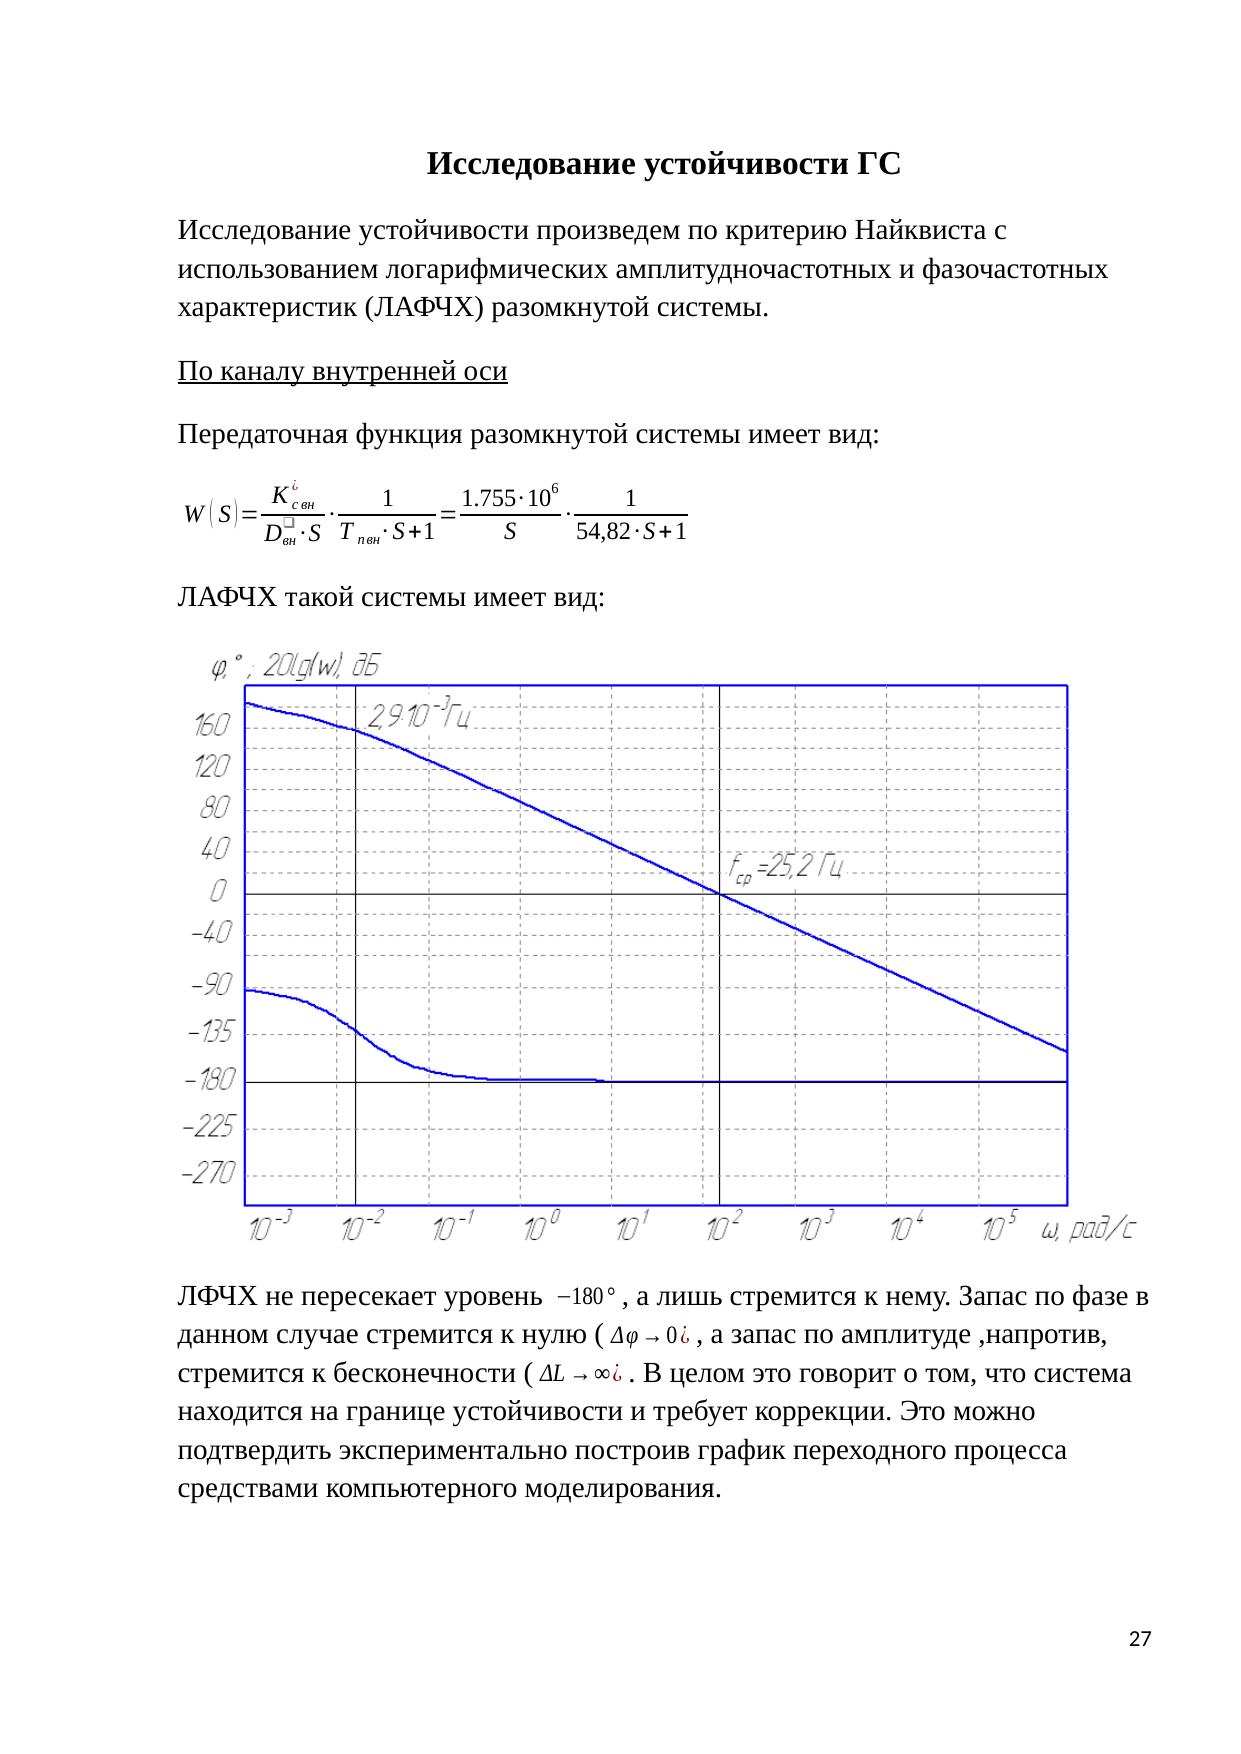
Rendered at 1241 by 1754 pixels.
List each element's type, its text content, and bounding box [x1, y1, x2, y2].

text ЛАФЧХ такой системы имеет вид: [177, 579, 1152, 612]
text ЛФЧХ не пересекает уровень , а лишь стремится к нему. Запас по фазе в данном случае стремится к нулю (, а запас по амплитуде ,напротив, стремится к бесконечности (. В целом это говорит о том, что система находится на границе устойчивости и требует коррекции. Это можно подтвердить экспериментально построив график переходного процесса средствами компьютерного моделирования. [177, 1278, 1152, 1504]
text Передаточная функция разомкнутой системы имеет вид: [177, 416, 1152, 450]
text Исследование устойчивости ГС [177, 143, 1152, 181]
text По каналу внутренней оси [177, 353, 1152, 386]
text Исследование устойчивости произведем по критерию Найквиста с использованием логарифмических амплитудночастотных и фазочастотных характеристик (ЛАФЧХ) разомкнутой системы. [177, 212, 1152, 323]
picture [177, 642, 1152, 1249]
